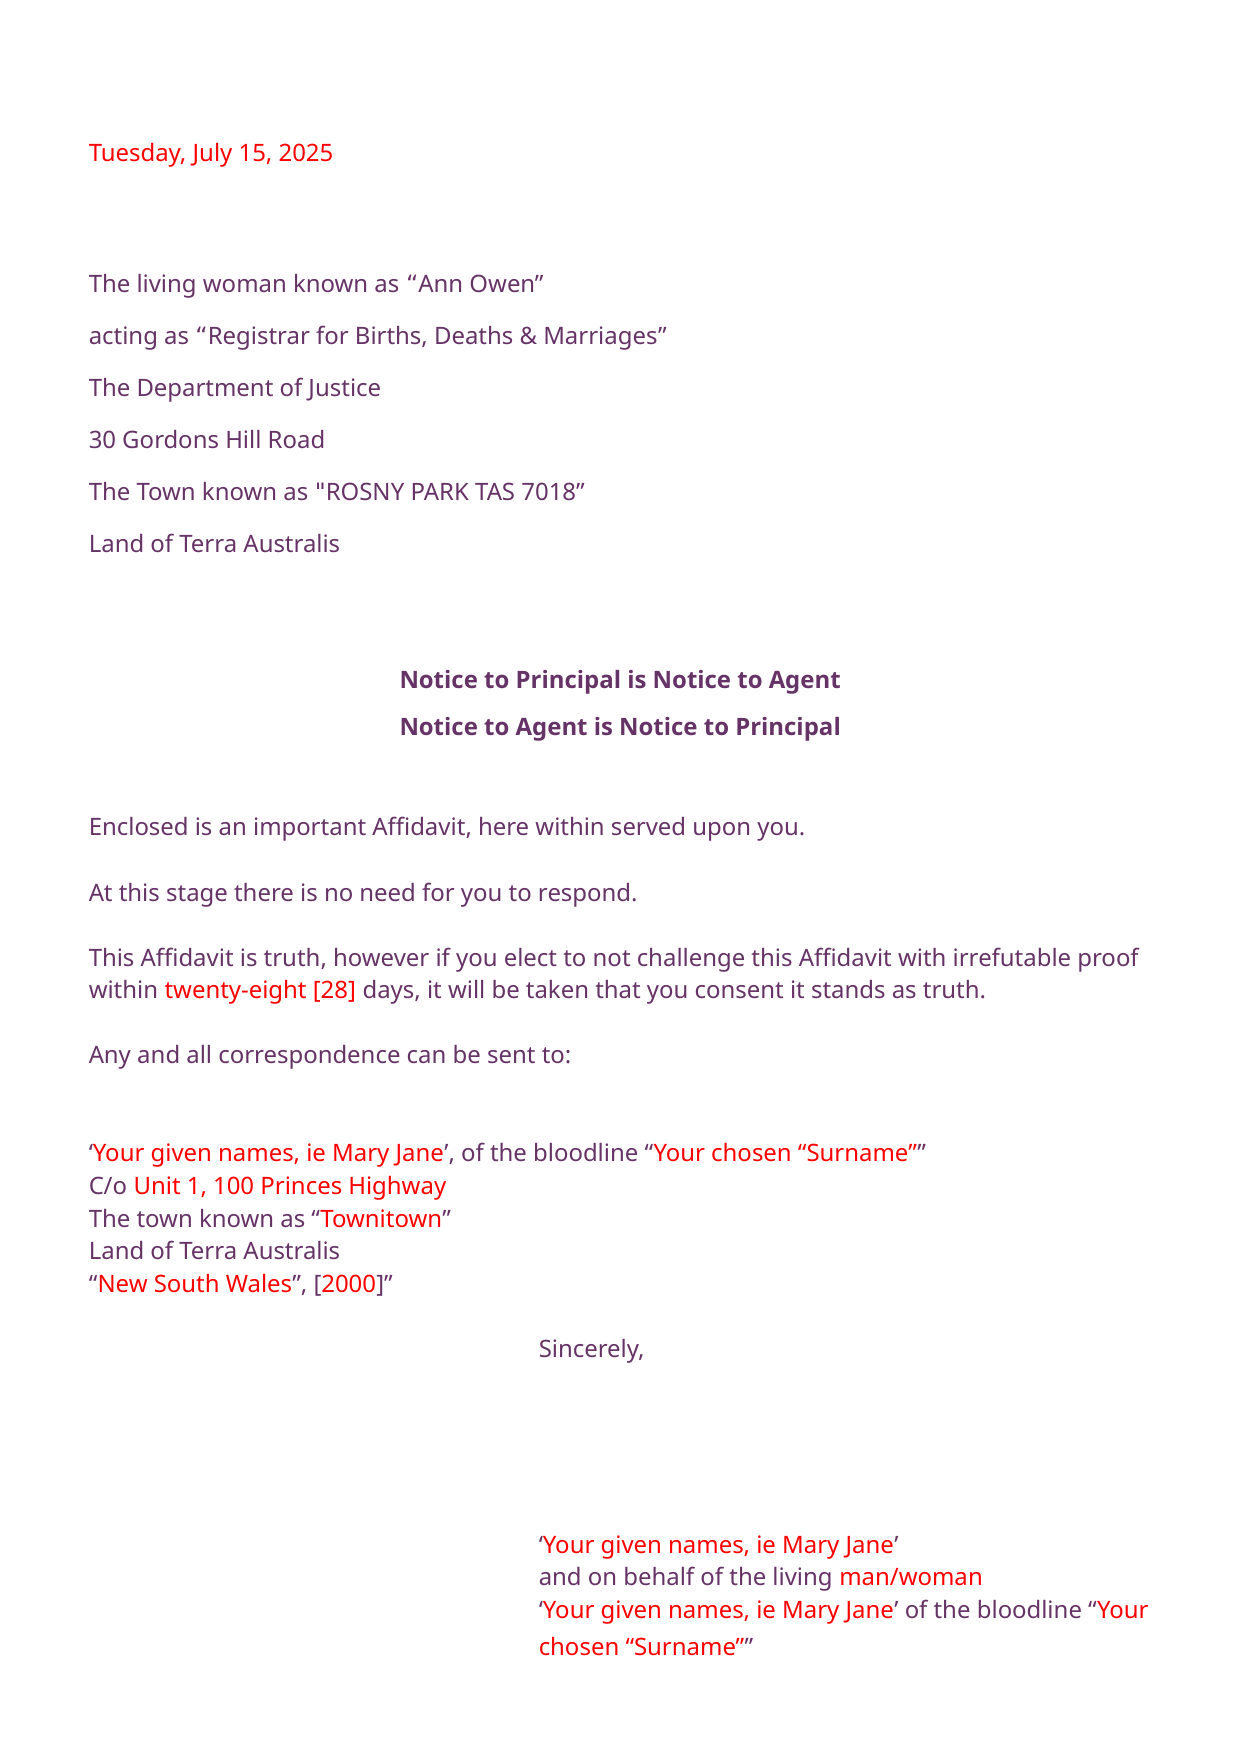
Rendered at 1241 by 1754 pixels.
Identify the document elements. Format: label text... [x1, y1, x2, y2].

text and on behalf of the living man/woman [538, 1560, 1152, 1593]
text Any and all correspondence can be sent to: [88, 1038, 1152, 1071]
text 30 Gordons Hill Road [88, 422, 1152, 455]
text The town known as “Townitown” [88, 1201, 1152, 1234]
text At this stage there is no need for you to respond. [88, 875, 1152, 908]
text ‘Your given names, ie Mary Jane’, of the bloodline “Your chosen “Surname”” [88, 1136, 1152, 1169]
text This Affidavit is truth, however if you elect to not challenge this Affidavit with irrefutable proof within twenty-eight [28] days, it will be taken that you consent it stands as truth. [88, 941, 1152, 1006]
text Land of Terra Australis [88, 526, 1152, 559]
text Enclosed is an important Affidavit, here within served upon you. [88, 810, 1152, 843]
text ‘Your given names, ie Mary Jane’ of the bloodline “Your chosen “Surname”” [538, 1593, 1152, 1663]
text The Town known as "ROSNY PARK TAS 7018” [88, 474, 1152, 507]
text Notice to Principal is Notice to Agent [88, 663, 1152, 696]
text acting as “Registrar for Births, Deaths & Marriages” [88, 318, 1152, 351]
text “New South Wales”, [2000]” [88, 1267, 1152, 1299]
text The Department of Justice [88, 371, 1152, 403]
text Tuesday, July 15, 2025 [88, 136, 1152, 169]
text ‘Your given names, ie Mary Jane’ [538, 1527, 1152, 1560]
text The living woman known as “Ann Owen” [88, 267, 1152, 299]
text C/o Unit 1, 100 Princes Highway [88, 1169, 1152, 1201]
text Land of Terra Australis [88, 1234, 1152, 1267]
text Sincerely, [538, 1332, 1152, 1364]
text Notice to Agent is Notice to Principal [88, 710, 1152, 743]
